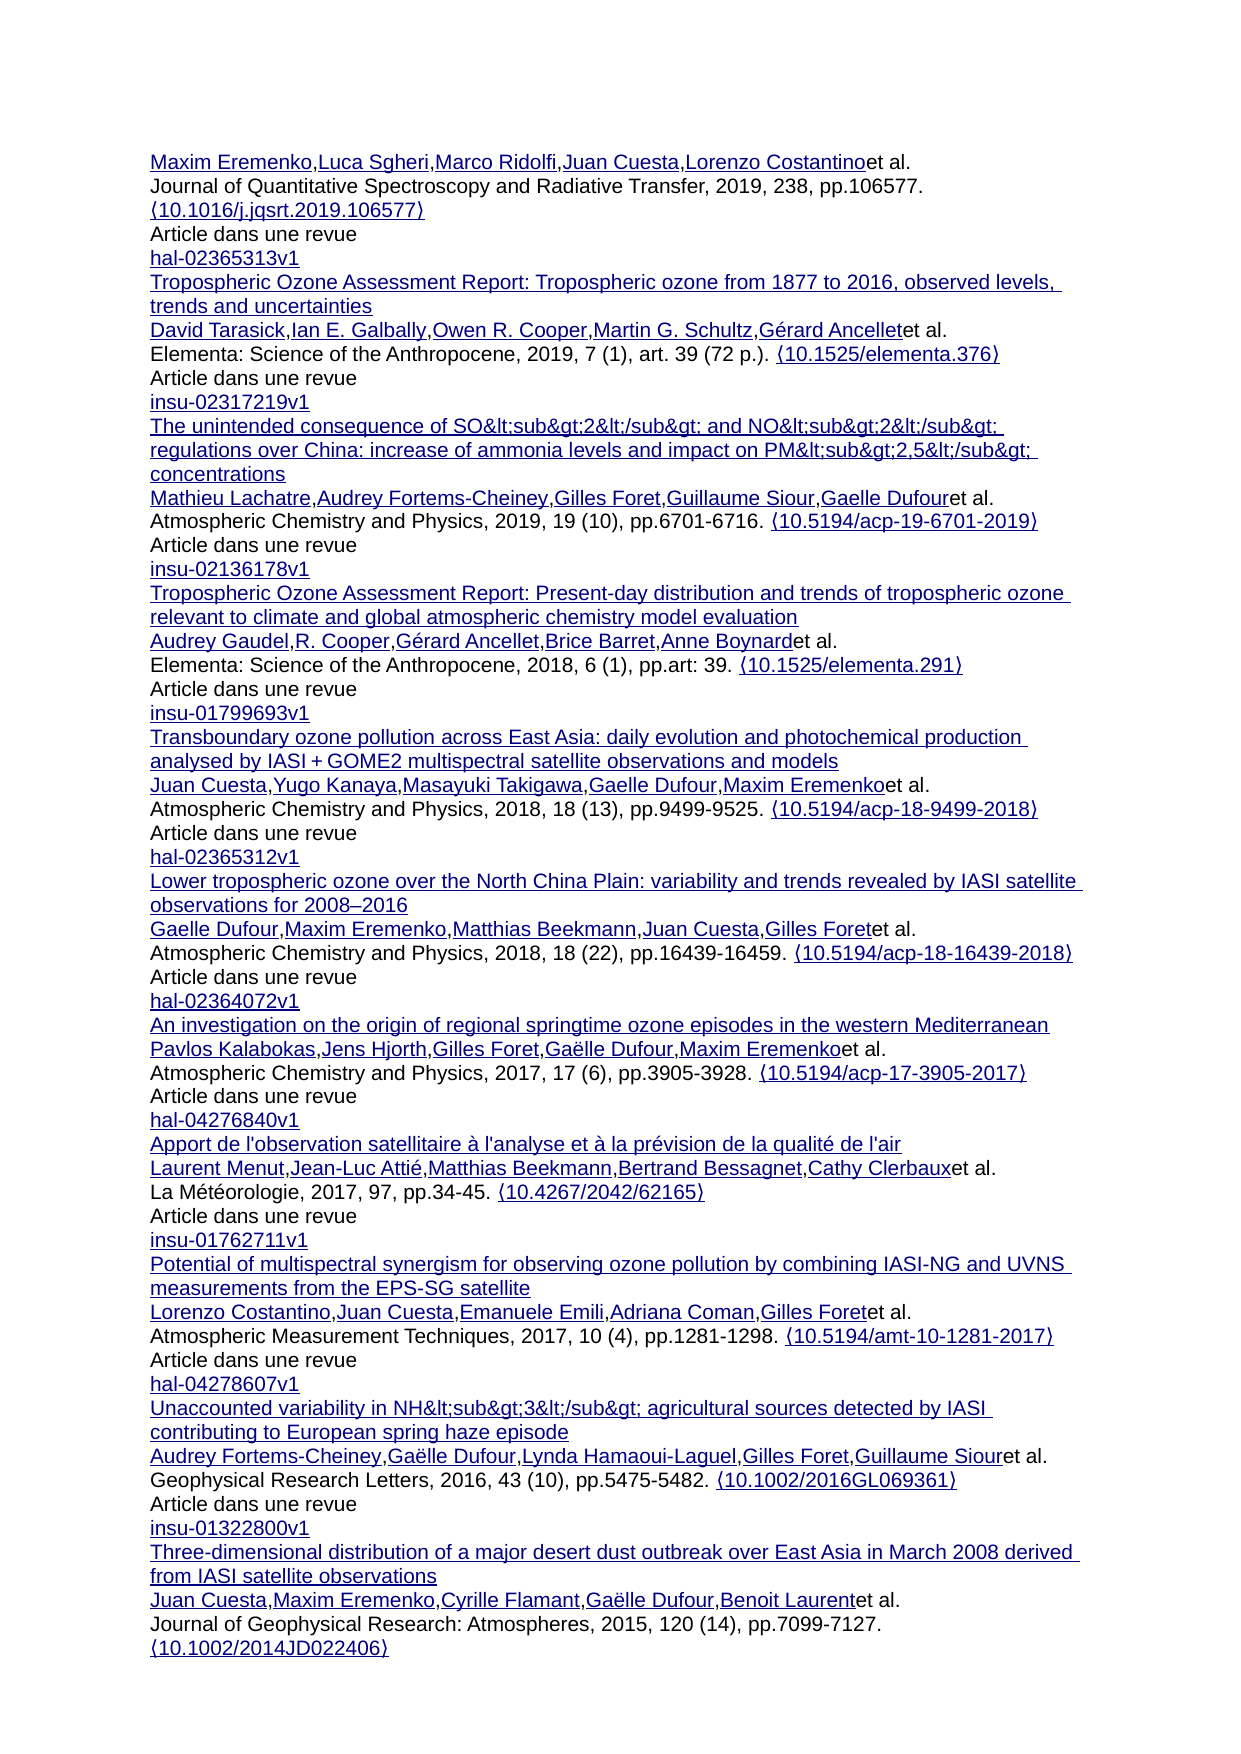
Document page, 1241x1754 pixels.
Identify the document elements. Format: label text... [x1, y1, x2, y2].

table_cell Three-dimensional distribution of a major desert dust outbreak over East Asia in March 2008 derived from IASI satellite observations Juan Cuesta,Maxim Eremenko,Cyrille Flamant,Gaëlle Dufour,Benoit Laurentet al. Journal of Geophysical Research: Atmospheres, 2015, 120 (14), pp.7099-7127. ⟨10.1002/2014JD022406⟩ [150, 1540, 1090, 1659]
table_cell Tropospheric Ozone Assessment Report: Tropospheric ozone from 1877 to 2016, observed levels, trends and uncertainties David Tarasick,Ian E. Galbally,Owen R. Cooper,Martin G. Schultz,Gérard Ancelletet al. Elementa: Science of the Anthropocene, 2019, 7 (1), art. 39 (72 p.). ⟨10.1525/elementa.376⟩ Article dans une revue insu-02317219v1 [150, 270, 1090, 413]
table_cell Unaccounted variability in NH&lt;sub&gt;3&lt;/sub&gt; agricultural sources detected by IASI contributing to European spring haze episode Audrey Fortems-Cheiney,Gaëlle Dufour,Lynda Hamaoui-Laguel,Gilles Foret,Guillaume Siouret al. Geophysical Research Letters, 2016, 43 (10), pp.5475-5482. ⟨10.1002/2016GL069361⟩ Article dans une revue insu-01322800v1 [150, 1396, 1090, 1539]
table_cell Tropospheric Ozone Assessment Report: Present-day distribution and trends of tropospheric ozone relevant to climate and global atmospheric chemistry model evaluation Audrey Gaudel,R. Cooper,Gérard Ancellet,Brice Barret,Anne Boynardet al. Elementa: Science of the Anthropocene, 2018, 6 (1), pp.art: 39. ⟨10.1525/elementa.291⟩ Article dans une revue insu-01799693v1 [150, 581, 1090, 725]
table_cell Apport de l'observation satellitaire à l'analyse et à la prévision de la qualité de l'air Laurent Menut,Jean-Luc Attié,Matthias Beekmann,Bertrand Bessagnet,Cathy Clerbauxet al. La Météorologie, 2017, 97, pp.34-45. ⟨10.4267/2042/62165⟩ Article dans une revue insu-01762711v1 [150, 1132, 1090, 1252]
table_cell Maxim Eremenko,Luca Sgheri,Marco Ridolfi,Juan Cuesta,Lorenzo Costantinoet al. Journal of Quantitative Spectroscopy and Radiative Transfer, 2019, 238, pp.106577. ⟨10.1016/j.jqsrt.2019.106577⟩ Article dans une revue hal-02365313v1 [150, 150, 1090, 270]
table_cell The unintended consequence of SO&lt;sub&gt;2&lt;/sub&gt; and NO&lt;sub&gt;2&lt;/sub&gt; regulations over China: increase of ammonia levels and impact on PM&lt;sub&gt;2,5&lt;/sub&gt; concentrations Mathieu Lachatre,Audrey Fortems-Cheiney,Gilles Foret,Guillaume Siour,Gaelle Dufouret al. Atmospheric Chemistry and Physics, 2019, 19 (10), pp.6701-6716. ⟨10.5194/acp-19-6701-2019⟩ Article dans une revue insu-02136178v1 [150, 414, 1090, 581]
table_cell Transboundary ozone pollution across East Asia: daily evolution and photochemical production analysed by IASI + GOME2 multispectral satellite observations and models Juan Cuesta,Yugo Kanaya,Masayuki Takigawa,Gaelle Dufour,Maxim Eremenkoet al. Atmospheric Chemistry and Physics, 2018, 18 (13), pp.9499-9525. ⟨10.5194/acp-18-9499-2018⟩ Article dans une revue hal-02365312v1 [150, 725, 1090, 869]
table_cell Lower tropospheric ozone over the North China Plain: variability and trends revealed by IASI satellite observations for 2008–2016 Gaelle Dufour,Maxim Eremenko,Matthias Beekmann,Juan Cuesta,Gilles Foretet al. Atmospheric Chemistry and Physics, 2018, 18 (22), pp.16439-16459. ⟨10.5194/acp-18-16439-2018⟩ Article dans une revue hal-02364072v1 [150, 869, 1090, 1012]
table_cell An investigation on the origin of regional springtime ozone episodes in the western Mediterranean Pavlos Kalabokas,Jens Hjorth,Gilles Foret,Gaëlle Dufour,Maxim Eremenkoet al. Atmospheric Chemistry and Physics, 2017, 17 (6), pp.3905-3928. ⟨10.5194/acp-17-3905-2017⟩ Article dans une revue hal-04276840v1 [150, 1013, 1090, 1132]
table_cell Potential of multispectral synergism for observing ozone pollution by combining IASI-NG and UVNS measurements from the EPS-SG satellite Lorenzo Costantino,Juan Cuesta,Emanuele Emili,Adriana Coman,Gilles Foretet al. Atmospheric Measurement Techniques, 2017, 10 (4), pp.1281-1298. ⟨10.5194/amt-10-1281-2017⟩ Article dans une revue hal-04278607v1 [150, 1252, 1090, 1396]
